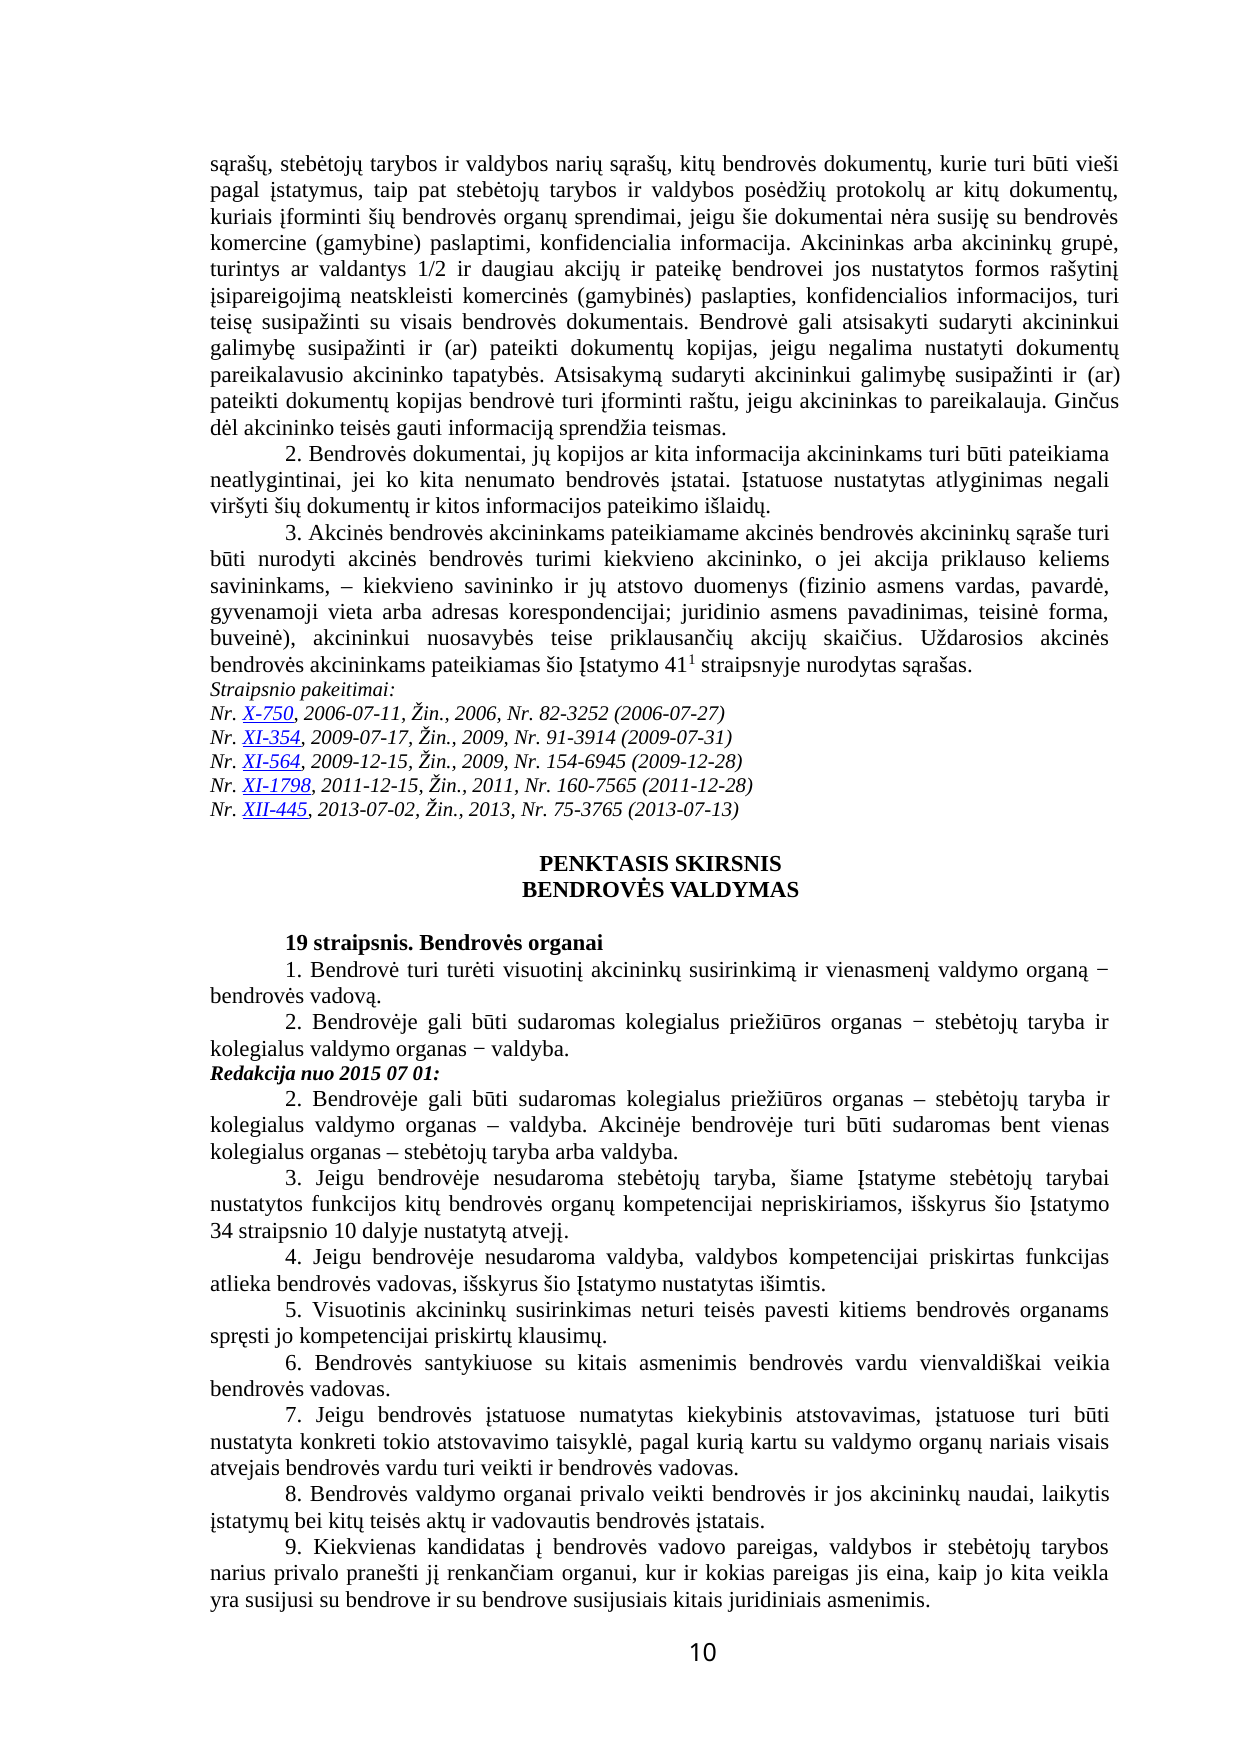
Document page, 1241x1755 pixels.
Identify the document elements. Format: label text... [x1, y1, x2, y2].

text BENDROVĖS VALDYMAS [210, 877, 1111, 903]
text 8. Bendrovės valdymo organai privalo veikti bendrovės ir jos akcininkų naudai, laikytis įstatymų bei kitų teisės aktų ir vadovautis bendrovės įstatais. [210, 1480, 1111, 1533]
text 1. Bendrovė turi turėti visuotinį akcininkų susirinkimą ir vienasmenį valdymo organą − bendrovės vadovą. [210, 956, 1111, 1008]
text 2. Bendrovės dokumentai, jų kopijos ar kita informacija akcininkams turi būti pateikiama neatlygintinai, jei ko kita nenumato bendrovės įstatai. Įstatuose nustatytas atlyginimas negali viršyti šių dokumentų ir kitos informacijos pateikimo išlaidų. [210, 440, 1111, 519]
text Nr. X-750, 2006-07-11, Žin., 2006, Nr. 82-3252 (2006-07-27) [210, 701, 1111, 725]
text 4. Jeigu bendrovėje nesudaroma valdyba, valdybos kompetencijai priskirtas funkcijas atlieka bendrovės vadovas, išskyrus šio Įstatymo nustatytas išimtis. [210, 1243, 1111, 1296]
text Redakcija nuo 2015 07 01: [210, 1061, 1111, 1085]
text Nr. XI-564, 2009-12-15, Žin., 2009, Nr. 154-6945 (2009-12-28) [210, 749, 1120, 773]
text 7. Jeigu bendrovės įstatuose numatytas kiekybinis atstovavimas, įstatuose turi būti nustatyta konkreti tokio atstovavimo taisyklė, pagal kurią kartu su valdymo organų nariais visais atvejais bendrovės vardu turi veikti ir bendrovės vadovas. [210, 1401, 1111, 1480]
text 3. Jeigu bendrovėje nesudaroma stebėtojų taryba, šiame Įstatyme stebėtojų tarybai nustatytos funkcijos kitų bendrovės organų kompetencijai nepriskiriamos, išskyrus šio Įstatymo 34 straipsnio 10 dalyje nustatytą atvejį. [210, 1164, 1111, 1243]
text 19 straipsnis. Bendrovės organai [210, 929, 1111, 956]
text sąrašų, stebėtojų tarybos ir valdybos narių sąrašų, kitų bendrovės dokumentų, kurie turi būti vieši pagal įstatymus, taip pat stebėtojų tarybos ir valdybos posėdžių protokolų ar kitų dokumentų, kuriais įforminti šių bendrovės organų sprendimai, jeigu šie dokumentai nėra susiję su bendrovės komercine (gamybine) paslaptimi, konfidencialia informacija. Akcininkas arba akcininkų grupė, turintys ar valdantys 1/2 ir daugiau akcijų ir pateikę bendrovei jos nustatytos formos rašytinį įsipareigojimą neatskleisti komercinės (gamybinės) paslapties, konfidencialios informacijos, turi teisę susipažinti su visais bendrovės dokumentais. Bendrovė gali atsisakyti sudaryti akcininkui galimybę susipažinti ir (ar) pateikti dokumentų kopijas, jeigu negalima nustatyti dokumentų pareikalavusio akcininko tapatybės. Atsisakymą sudaryti akcininkui galimybę susipažinti ir (ar) pateikti dokumentų kopijas bendrovė turi įforminti raštu, jeigu akcininkas to pareikalauja. Ginčus dėl akcininko teisės gauti informaciją sprendžia teismas. [210, 150, 1120, 440]
text Straipsnio pakeitimai: [210, 677, 1111, 701]
text 3. Akcinės bendrovės akcininkams pateikiamame akcinės bendrovės akcininkų sąraše turi būti nurodyti akcinės bendrovės turimi kiekvieno akcininko, o jei akcija priklauso keliems savininkams, – kiekvieno savininko ir jų atstovo duomenys (fizinio asmens vardas, pavardė, gyvenamoji vieta arba adresas korespondencijai; juridinio asmens pavadinimas, teisinė forma, buveinė), akcininkui nuosavybės teise priklausančių akcijų skaičius. Uždarosios akcinės bendrovės akcininkams pateikiamas šio Įstatymo 411 straipsnyje nurodytas sąrašas. [210, 519, 1111, 677]
text 9. Kiekvienas kandidatas į bendrovės vadovo pareigas, valdybos ir stebėtojų tarybos narius privalo pranešti jį renkančiam organui, kur ir kokias pareigas jis eina, kaip jo kita veikla yra susijusi su bendrove ir su bendrove susijusiais kitais juridiniais asmenimis. [210, 1533, 1111, 1612]
text Nr. XI-1798, 2011-12-15, Žin., 2011, Nr. 160-7565 (2011-12-28) [210, 773, 1120, 797]
text 2. Bendrovėje gali būti sudaromas kolegialus priežiūros organas – stebėtojų taryba ir kolegialus valdymo organas – valdyba. Akcinėje bendrovėje turi būti sudaromas bent vienas kolegialus organas – stebėtojų taryba arba valdyba. [210, 1085, 1111, 1164]
text 2. Bendrovėje gali būti sudaromas kolegialus priežiūros organas − stebėtojų taryba ir kolegialus valdymo organas − valdyba. [210, 1008, 1111, 1061]
text 6. Bendrovės santykiuose su kitais asmenimis bendrovės vardu vienvaldiškai veikia bendrovės vadovas. [210, 1349, 1111, 1401]
text Nr. XII-445, 2013-07-02, Žin., 2013, Nr. 75-3765 (2013-07-13) [210, 797, 1120, 821]
text Nr. XI-354, 2009-07-17, Žin., 2009, Nr. 91-3914 (2009-07-31) [210, 725, 1120, 749]
text 5. Visuotinis akcininkų susirinkimas neturi teisės pavesti kitiems bendrovės organams spręsti jo kompetencijai priskirtų klausimų. [210, 1296, 1111, 1349]
subtitle PENKtasis skirsnis [210, 850, 1111, 877]
